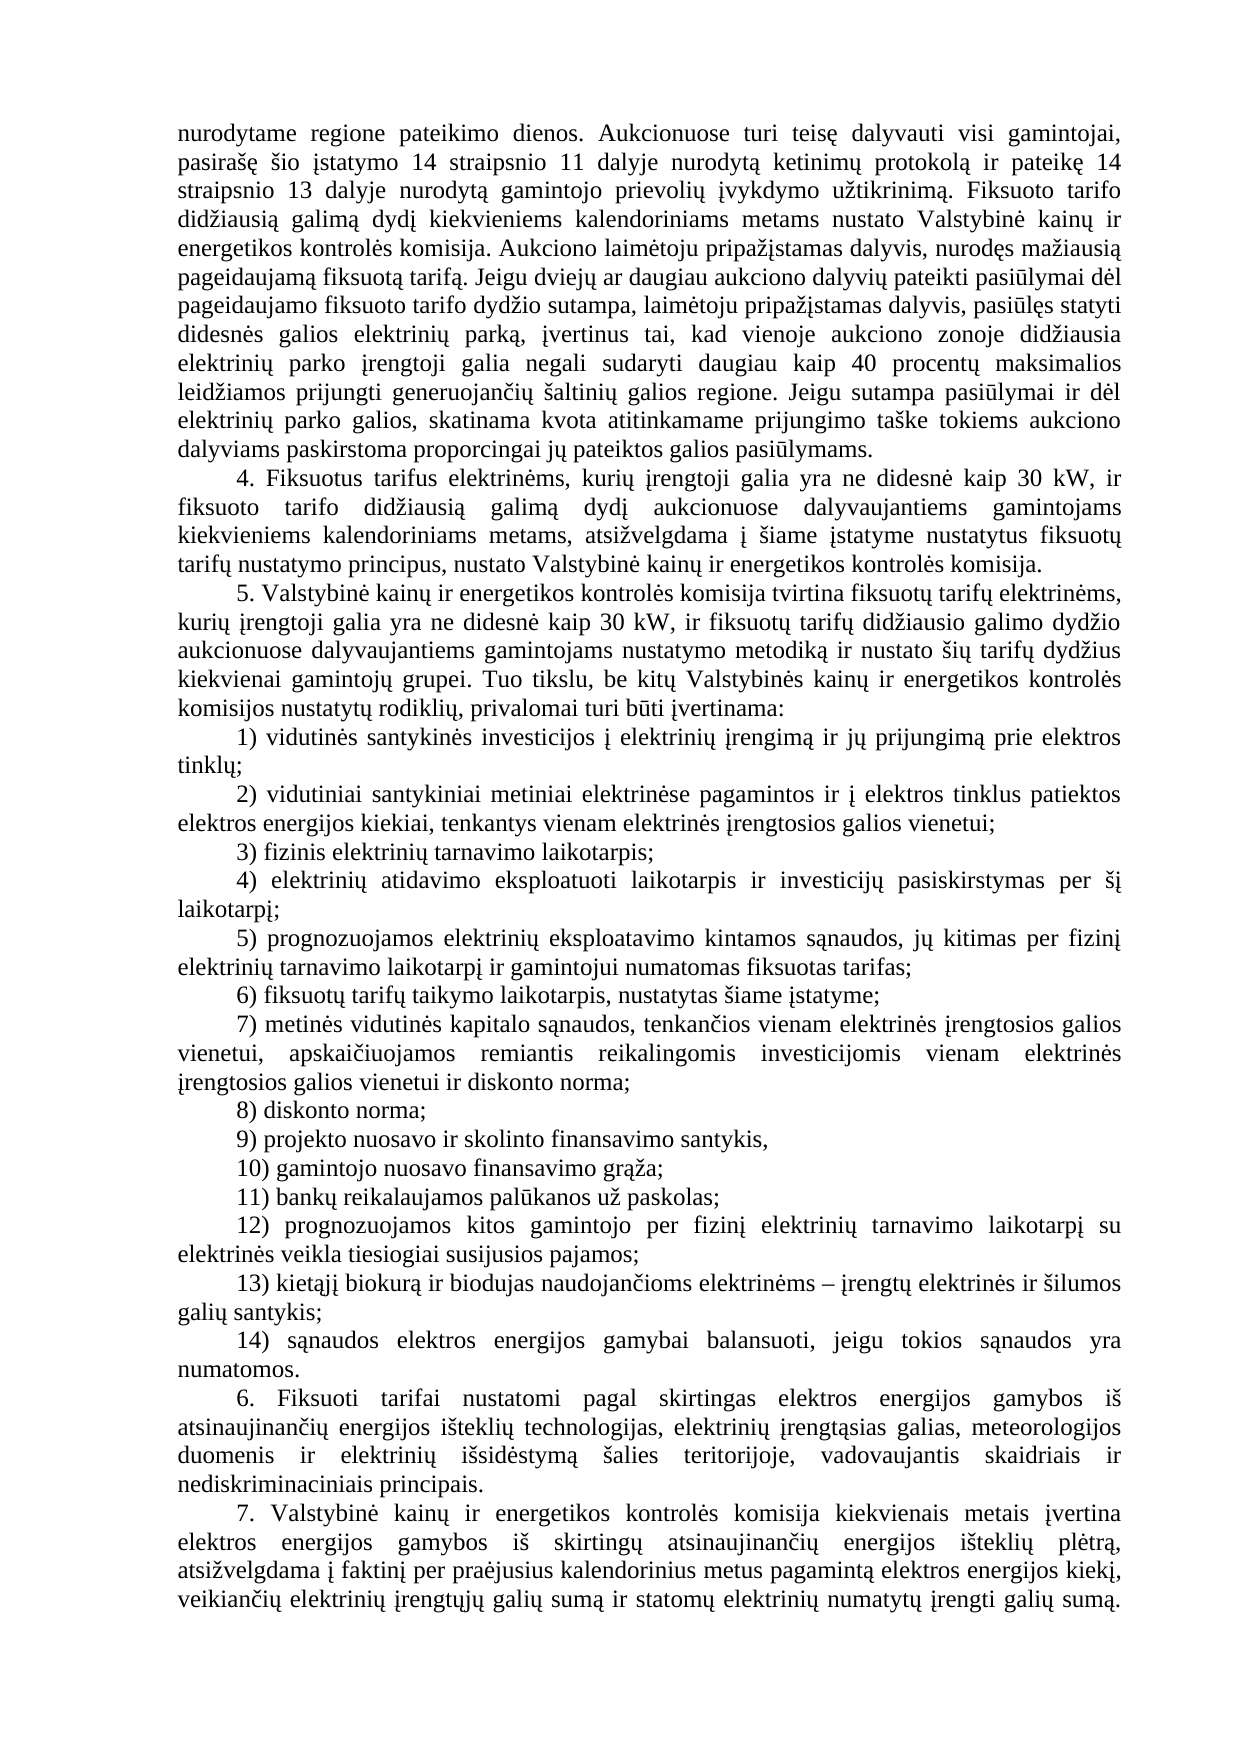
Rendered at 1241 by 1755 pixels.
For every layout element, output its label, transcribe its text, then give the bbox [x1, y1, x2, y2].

text 10) gamintojo nuosavo finansavimo grąža; [177, 1153, 1122, 1182]
text 4. Fiksuotus tarifus elektrinėms, kurių įrengtoji galia yra ne didesnė kaip 30 kW, ir fiksuoto tarifo didžiausią galimą dydį aukcionuose dalyvaujantiems gamintojams kiekvieniems kalendoriniams metams, atsižvelgdama į šiame įstatyme nustatytus fiksuotų tarifų nustatymo principus, nustato Valstybinė kainų ir energetikos kontrolės komisija. [177, 463, 1122, 578]
text 7. Valstybinė kainų ir energetikos kontrolės komisija kiekvienais metais įvertina elektros energijos gamybos iš skirtingų atsinaujinančių energijos išteklių plėtrą, atsižvelgdama į faktinį per praėjusius kalendorinius metus pagamintą elektros energijos kiekį, veikiančių elektrinių įrengtųjų galių sumą ir statomų elektrinių numatytų įrengti galių sumą. [177, 1498, 1122, 1613]
text 1) vidutinės santykinės investicijos į elektrinių įrengimą ir jų prijungimą prie elektros tinklų; [177, 722, 1122, 779]
text 2) vidutiniai santykiniai metiniai elektrinėse pagamintos ir į elektros tinklus patiektos elektros energijos kiekiai, tenkantys vienam elektrinės įrengtosios galios vienetui; [177, 779, 1122, 837]
text 12) prognozuojamos kitos gamintojo per fizinį elektrinių tarnavimo laikotarpį su elektrinės veikla tiesiogiai susijusios pajamos; [177, 1211, 1122, 1268]
text 4) elektrinių atidavimo eksploatuoti laikotarpis ir investicijų pasiskirstymas per šį laikotarpį; [177, 866, 1122, 923]
text 5) prognozuojamos elektrinių eksploatavimo kintamos sąnaudos, jų kitimas per fizinį elektrinių tarnavimo laikotarpį ir gamintojui numatomas fiksuotas tarifas; [177, 923, 1122, 981]
text 13) kietąjį biokurą ir biodujas naudojančioms elektrinėms – įrengtų elektrinės ir šilumos galių santykis; [177, 1268, 1122, 1326]
text 7) metinės vidutinės kapitalo sąnaudos, tenkančios vienam elektrinės įrengtosios galios vienetui, apskaičiuojamos remiantis reikalingomis investicijomis vienam elektrinės įrengtosios galios vienetui ir diskonto norma; [177, 1009, 1122, 1096]
text 11) bankų reikalaujamos palūkanos už paskolas; [177, 1182, 1122, 1211]
text 8) diskonto norma; [177, 1096, 1122, 1124]
text 9) projekto nuosavo ir skolinto finansavimo santykis, [177, 1124, 1122, 1153]
text 6. Fiksuoti tarifai nustatomi pagal skirtingas elektros energijos gamybos iš atsinaujinančių energijos išteklių technologijas, elektrinių įrengtąsias galias, meteorologijos duomenis ir elektrinių išsidėstymą šalies teritorijoje, vadovaujantis skaidriais ir nediskriminaciniais principais. [177, 1383, 1122, 1498]
text 5. Valstybinė kainų ir energetikos kontrolės komisija tvirtina fiksuotų tarifų elektrinėms, kurių įrengtoji galia yra ne didesnė kaip 30 kW, ir fiksuotų tarifų didžiausio galimo dydžio aukcionuose dalyvaujantiems gamintojams nustatymo metodiką ir nustato šių tarifų dydžius kiekvienai gamintojų grupei. Tuo tikslu, be kitų Valstybinės kainų ir energetikos kontrolės komisijos nustatytų rodiklių, privalomai turi būti įvertinama: [177, 578, 1122, 722]
text 3) fizinis elektrinių tarnavimo laikotarpis; [177, 837, 1122, 866]
text 14) sąnaudos elektros energijos gamybai balansuoti, jeigu tokios sąnaudos yra numatomos. [177, 1326, 1122, 1383]
text 6) fiksuotų tarifų taikymo laikotarpis, nustatytas šiame įstatyme; [177, 981, 1122, 1009]
text nurodytame regione pateikimo dienos. Aukcionuose turi teisę dalyvauti visi gamintojai, pasirašę šio įstatymo 14 straipsnio 11 dalyje nurodytą ketinimų protokolą ir pateikę 14 straipsnio 13 dalyje nurodytą gamintojo prievolių įvykdymo užtikrinimą. Fiksuoto tarifo didžiausią galimą dydį kiekvieniems kalendoriniams metams nustato Valstybinė kainų ir energetikos kontrolės komisija. Aukciono laimėtoju pripažįstamas dalyvis, nurodęs mažiausią pageidaujamą fiksuotą tarifą. Jeigu dviejų ar daugiau aukciono dalyvių pateikti pasiūlymai dėl pageidaujamo fiksuoto tarifo dydžio sutampa, laimėtoju pripažįstamas dalyvis, pasiūlęs statyti didesnės galios elektrinių parką, įvertinus tai, kad vienoje aukciono zonoje didžiausia elektrinių parko įrengtoji galia negali sudaryti daugiau kaip 40 procentų maksimalios leidžiamos prijungti generuojančių šaltinių galios regione. Jeigu sutampa pasiūlymai ir dėl elektrinių parko galios, skatinama kvota atitinkamame prijungimo taške tokiems aukciono dalyviams paskirstoma proporcingai jų pateiktos galios pasiūlymams. [177, 118, 1122, 463]
